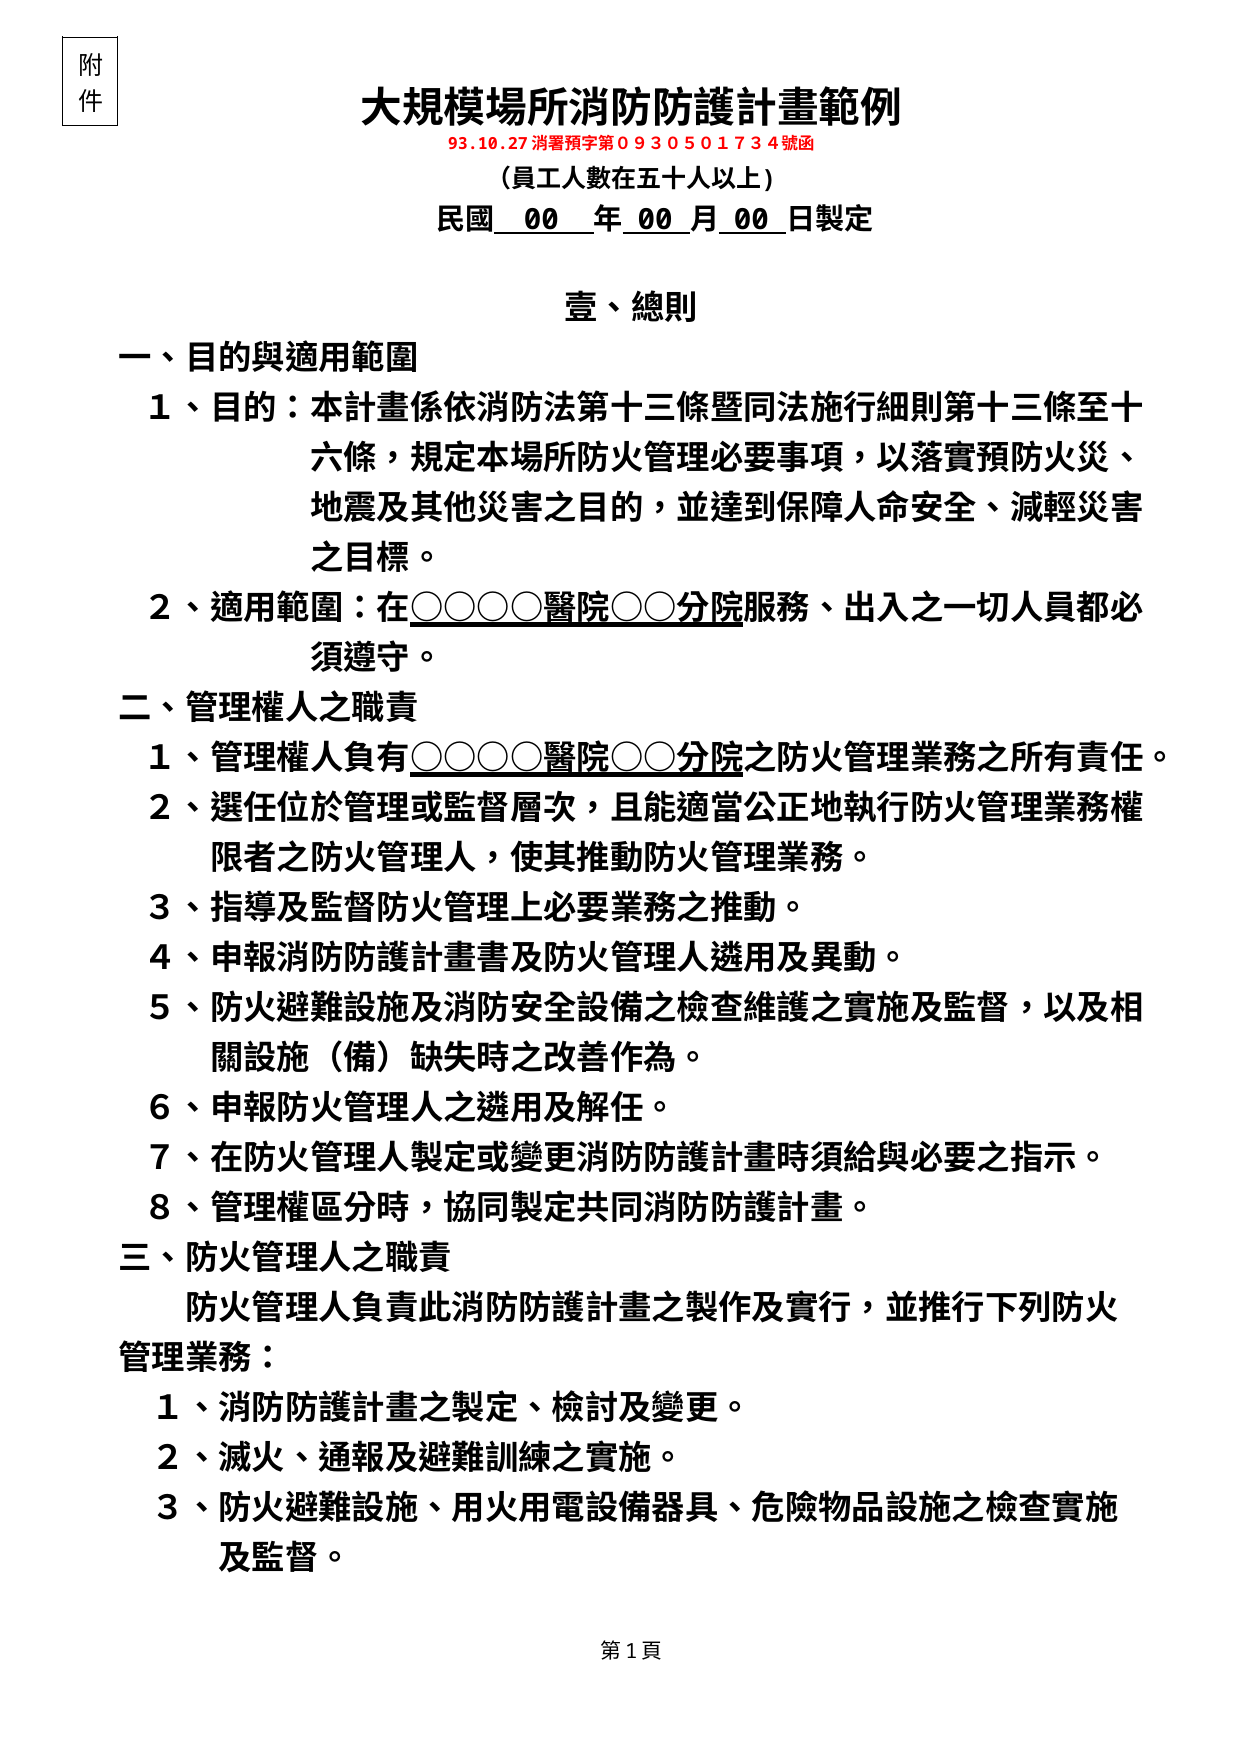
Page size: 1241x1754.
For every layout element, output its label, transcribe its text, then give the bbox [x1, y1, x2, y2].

text ６、申報防火管理人之遴用及解任。 [143, 1079, 1144, 1129]
text １、消防防護計畫之製定、檢討及變更。 [118, 1379, 1144, 1429]
text ５、防火避難設施及消防安全設備之檢查維護之實施及監督，以及相關設施（備）缺失時之改善作為。 [143, 979, 1144, 1079]
text 一、目的與適用範圍 [118, 329, 1144, 379]
text ３、防火避難設施、用火用電設備器具、危險物品設施之檢查實施及監督。 [151, 1479, 1144, 1579]
text １、管理權人負有○○○○醫院○○分院之防火管理業務之所有責任。 [143, 729, 1144, 779]
text ４、申報消防防護計畫書及防火管理人遴用及異動。 [143, 929, 1144, 979]
text ２、適用範圍：在○○○○醫院○○分院服務、出入之一切人員都必須遵守。 [143, 579, 1144, 679]
text ２、選任位於管理或監督層次，且能適當公正地執行防火管理業務權限者之防火管理人，使其推動防火管理業務。 [143, 779, 1144, 879]
text 防火管理人負責此消防防護計畫之製作及實行，並推行下列防火管理業務： [118, 1279, 1144, 1379]
text 民國 00 年 00 月 00 日製定 [118, 196, 1191, 238]
text 三、防火管理人之職責 [118, 1229, 1144, 1279]
text 二、管理權人之職責 [118, 679, 1144, 729]
text ３、指導及監督防火管理上必要業務之推動。 [143, 879, 1144, 929]
text 93.10.27消署預字第０９３０５０１７３４號函 [118, 130, 1144, 154]
text ８、管理權區分時，協同製定共同消防防護計畫。 [143, 1179, 1144, 1229]
text （員工人數在五十人以上) [118, 154, 1144, 196]
text 壹、總則 [118, 279, 1144, 329]
text １、目的：本計畫係依消防法第十三條暨同法施行細則第十三條至十六條，規定本場所防火管理必要事項，以落實預防火災、地震及其他災害之目的，並達到保障人命安全、減輕災害之目標。 [143, 379, 1144, 579]
text ２、滅火、通報及避難訓練之實施。 [118, 1429, 1144, 1479]
text 大規模場所消防防護計畫範例 [118, 89, 1144, 130]
text ７、在防火管理人製定或變更消防防護計畫時須給與必要之指示。 [143, 1129, 1144, 1179]
text [63, 38, 117, 125]
text 附件 [78, 46, 102, 117]
